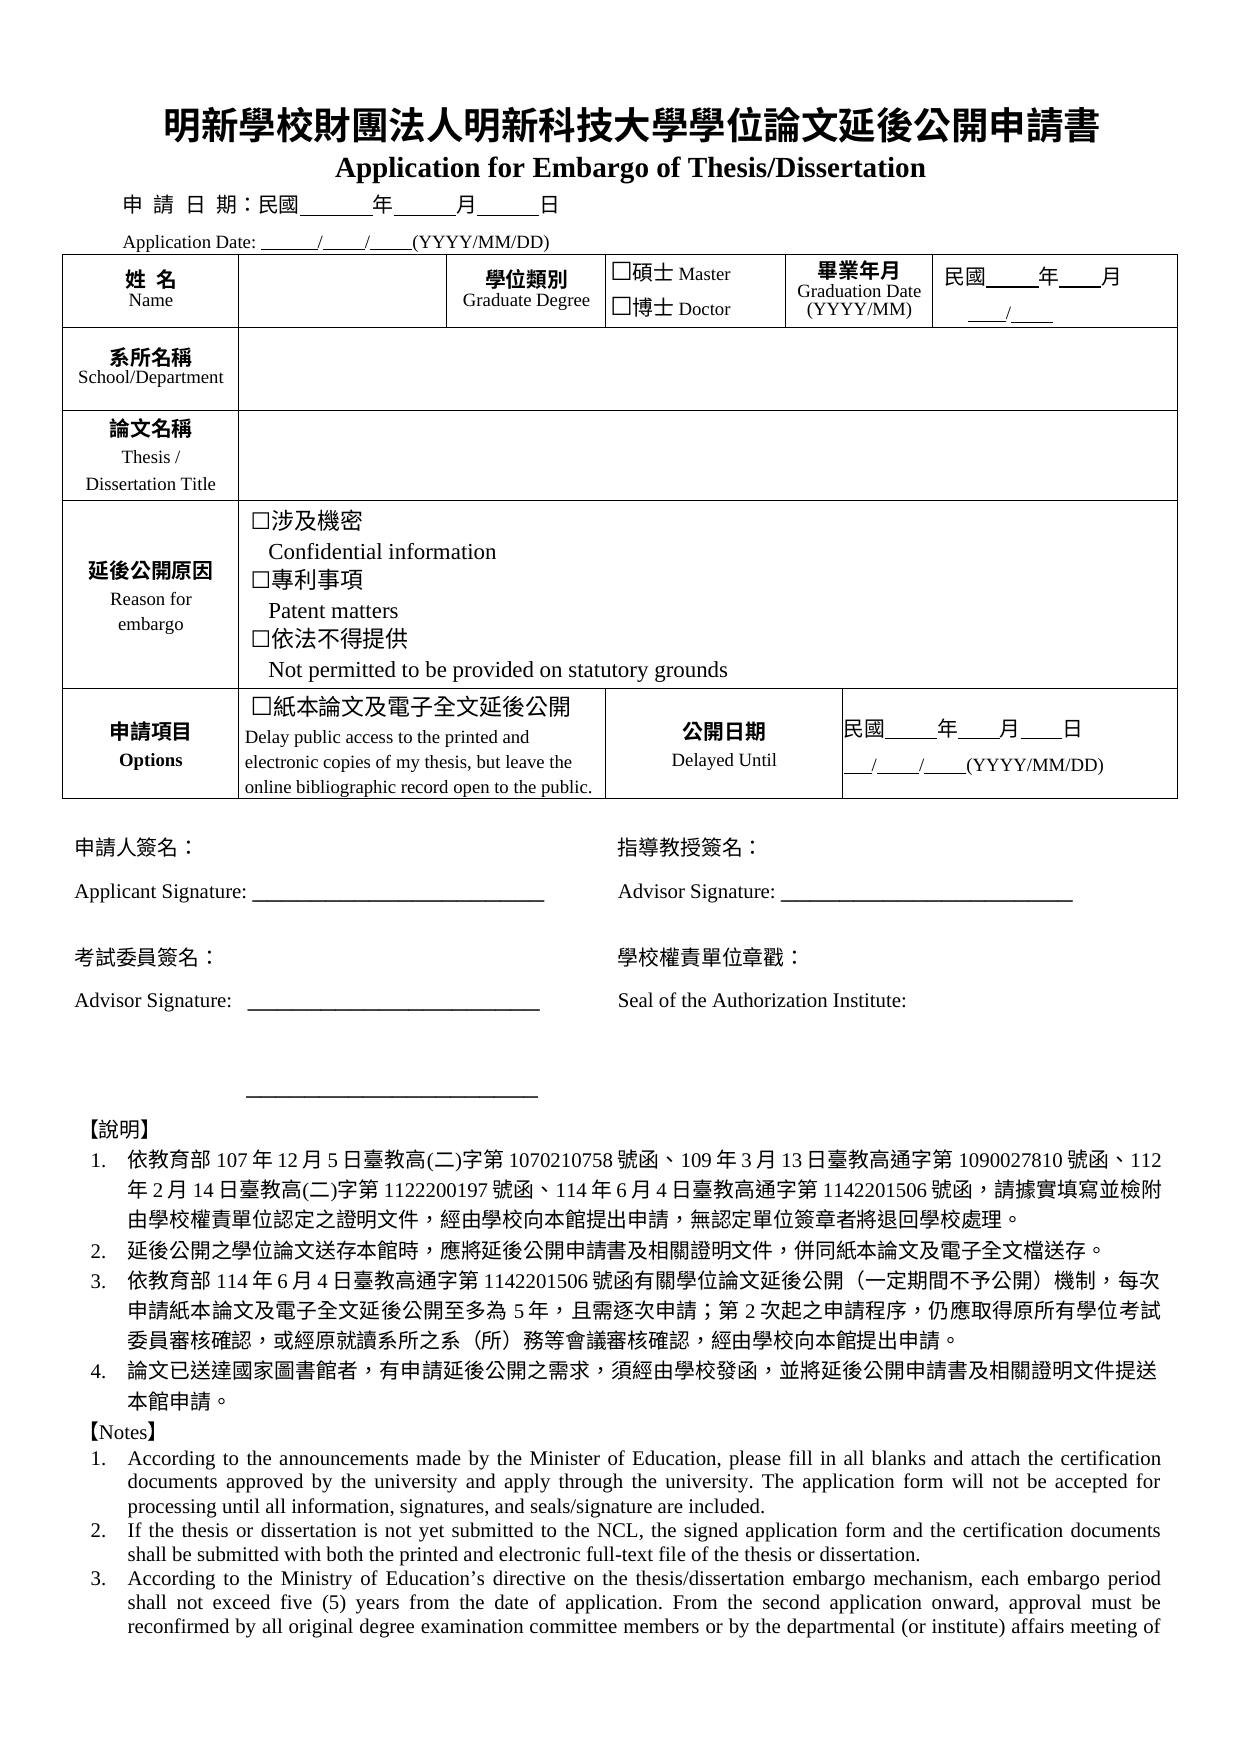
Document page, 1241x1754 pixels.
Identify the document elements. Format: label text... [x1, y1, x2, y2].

table_cell 公開日期 Delayed Until [606, 689, 842, 798]
table_cell [239, 328, 1177, 409]
table_cell 民國 年 月 日 / / (YYYY/MM/DD) [843, 689, 1177, 798]
text Application Date: / / (YYYY/MM/DD) [122, 219, 1053, 254]
table_header 民國 年 月 / [933, 255, 1177, 327]
table_cell 申請項目 Options [63, 689, 238, 798]
table_cell 【Notes】 According to the announcements made by the Minister of Education, please fill in all blanks and attach the certification documents approved by the university and apply through the university. The application form will not be accepted for processing until all information, signatures, and seals/signature are included. If the thesis or dissertation is not yet submitted to the NCL, the signed application form and the certification documents shall be submitted with both the printed and electronic full-text file of the thesis or dissertation. According to the Ministry of Education’s directive on the thesis/dissertation embargo mechanism, each embargo period shall not exceed five (5) years from the date of application. From the second application onward, approval must be reconfirmed by all original degree examination committee members or by the departmental (or institute) affairs meeting of the applicant’s original academic unit. If the thesis or dissertation has been submitted to the NCL, the university should send an official letter with the signed application form and certification documents to apply for embargo. [67, 1415, 1174, 1638]
table_cell [239, 411, 1177, 500]
table_cell 延後公開原因 Reason for embargo [63, 501, 238, 688]
table_cell 學校權責單位章戳： Seal of the Authorization Institute: [606, 909, 1178, 1019]
table_header [239, 255, 446, 327]
table_header 姓 名 Name [63, 255, 238, 327]
table_cell 系所名稱 School/Department [63, 328, 238, 409]
table_cell 申請人簽名： Applicant Signature: ____________________ [62, 799, 606, 909]
table_header 【說明】 依教育部107年12月5日臺教高(二)字第1070210758號函、109年3月13日臺教高通字第1090027810號函、112年2月14日臺教高(二)字第1122200197號函、114年6月4日臺教高通字第1142201506號函，請據實填寫並檢附由學校權責單位認定之證明文件，經由學校向本館提出申請，無認定單位簽章者將退回學校處理。 延後公開之學位論文送存本館時，應將延後公開申請書及相關證明文件，併同紙本論文及電子全文檔送存。 依教育部114年6月4日臺教高通字第1142201506號函有關學位論文延後公開（一定期間不予公開）機制，每次申請紙本論文及電子全文延後公開至多為5年，且需逐次申請；第2次起之申請程序，仍應取得原所有學位考試委員審核確認，或經原就讀系所之系（所）務等會議審核確認，經由學校向本館提出申請。 論文已送達國家圖書館者，有申請延後公開之需求，須經由學校發函，並將延後公開申請書及相關證明文件提送本館申請。 [67, 1113, 1174, 1415]
table_cell ☐紙本論文及電子全文延後公開 Delay public access to the printed and electronic copies of my thesis, but leave the online bibliographic record open to the public. [239, 689, 605, 798]
table_header 學位類別 Graduate Degree [447, 255, 605, 327]
table_cell ☐涉及機密 Confidential information ☐專利事項 Patent matters ☐依法不得提供 Not permitted to be provided on statutory grounds [239, 501, 1177, 688]
table_header 畢業年月 Graduation Date (YYYY/MM) [786, 255, 932, 327]
table_cell 論文名稱 Thesis / Dissertation Title [63, 411, 238, 500]
text 明新學校財團法人明新科技大學學位論文延後公開申請書 [158, 96, 1106, 150]
text 申 請 日 期：民國 年 月 日 [122, 183, 1053, 219]
table_cell ____________________ [62, 1019, 606, 1113]
table_header ☐碩士Master ☐博士Doctor [606, 255, 785, 327]
table_cell 考試委員簽名： Advisor Signature: ____________________ [62, 909, 606, 1019]
table_cell [606, 1019, 1178, 1113]
text Application for Embargo of Thesis/Dissertation [199, 150, 1053, 183]
table_cell 指導教授簽名： Advisor Signature: ____________________ [606, 799, 1178, 909]
